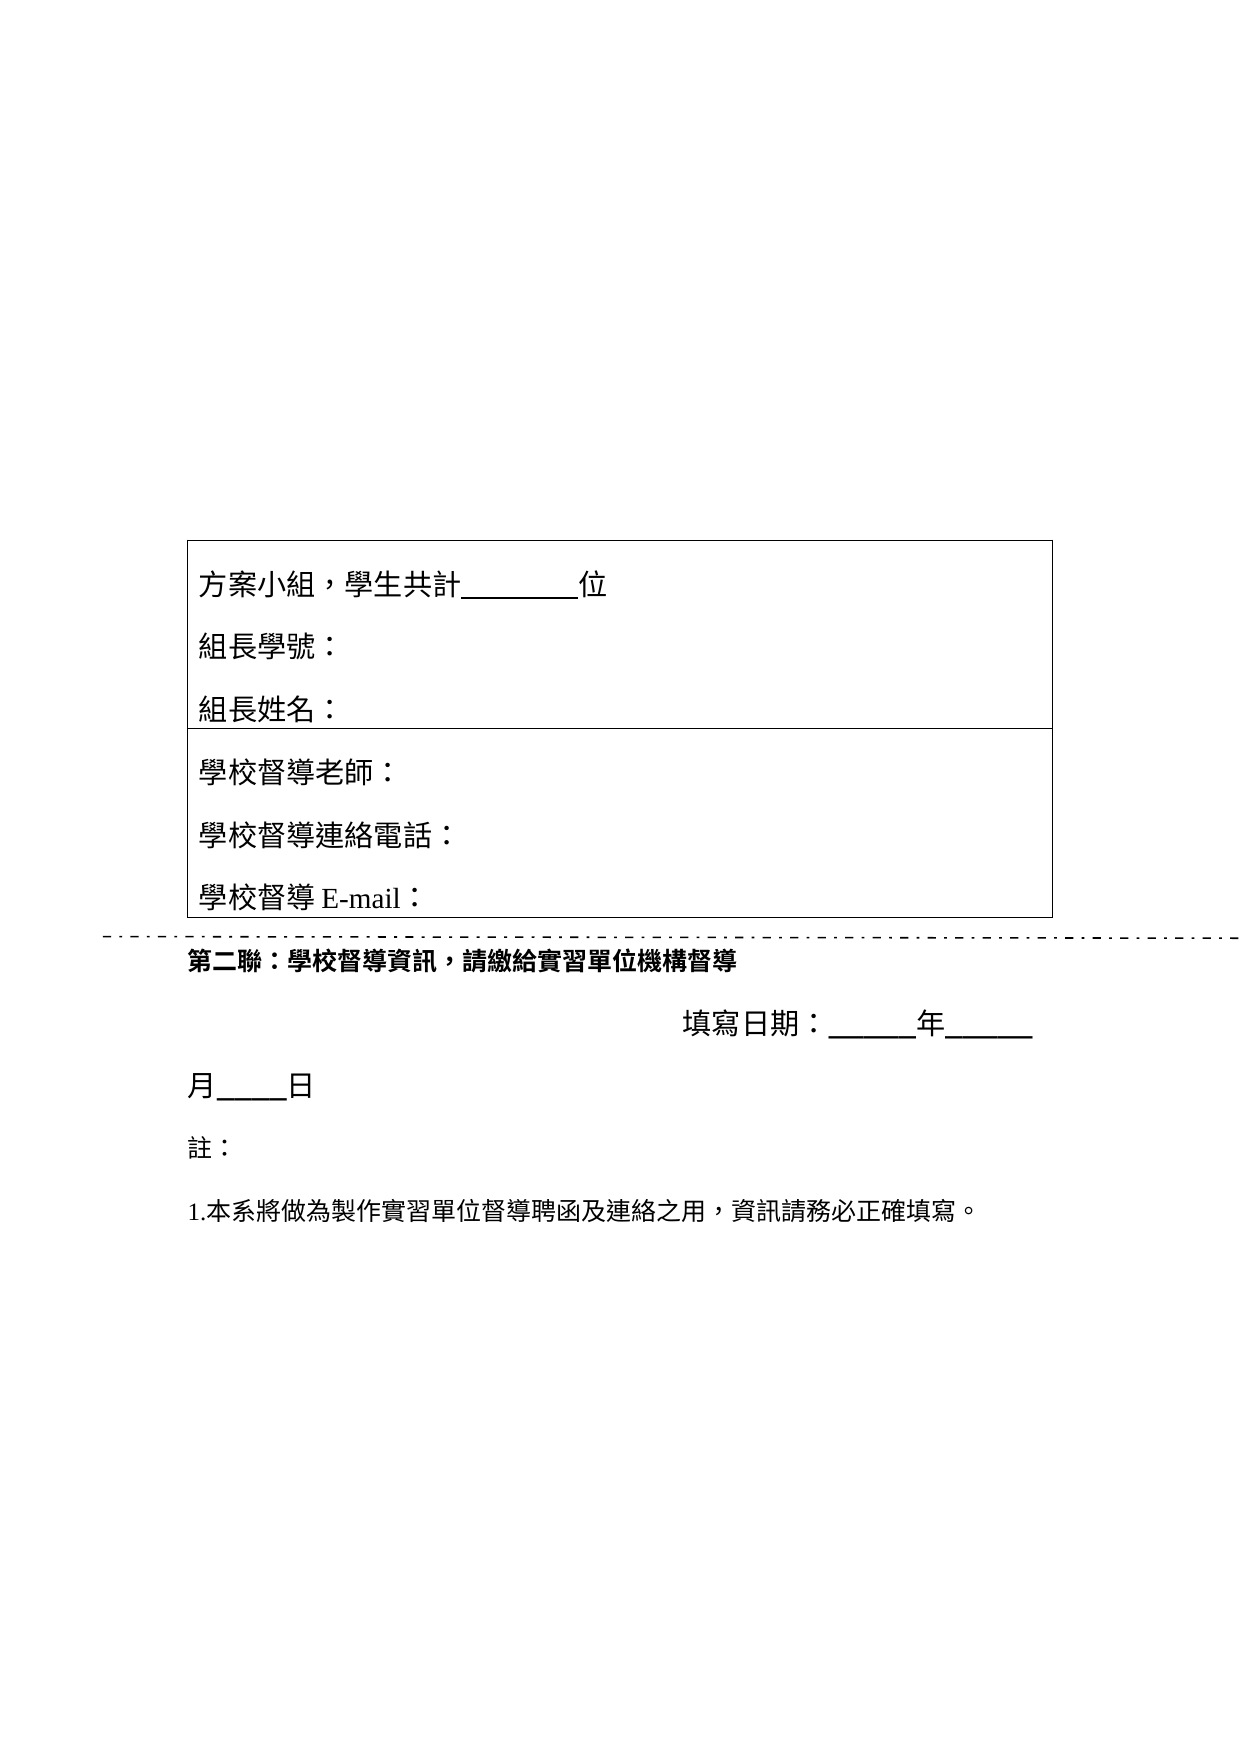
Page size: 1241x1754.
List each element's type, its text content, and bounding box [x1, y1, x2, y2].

text 填寫日期：_____年_____月____日 [187, 980, 1044, 1105]
list 本系將做為製作實習單位督導聘函及連絡之用，資訊請務必正確填寫。 [187, 1168, 1053, 1230]
table_cell 學校督導老師： 學校督導連絡電話： 學校督導E-mail： [188, 729, 1052, 917]
text 第二聯：學校督導資訊，請繳給實習單位機構督導 [187, 918, 1053, 980]
table_cell 方案小組，學生共計 位 組長學號： 組長姓名： [188, 541, 1052, 728]
text 註： [187, 1105, 1044, 1168]
